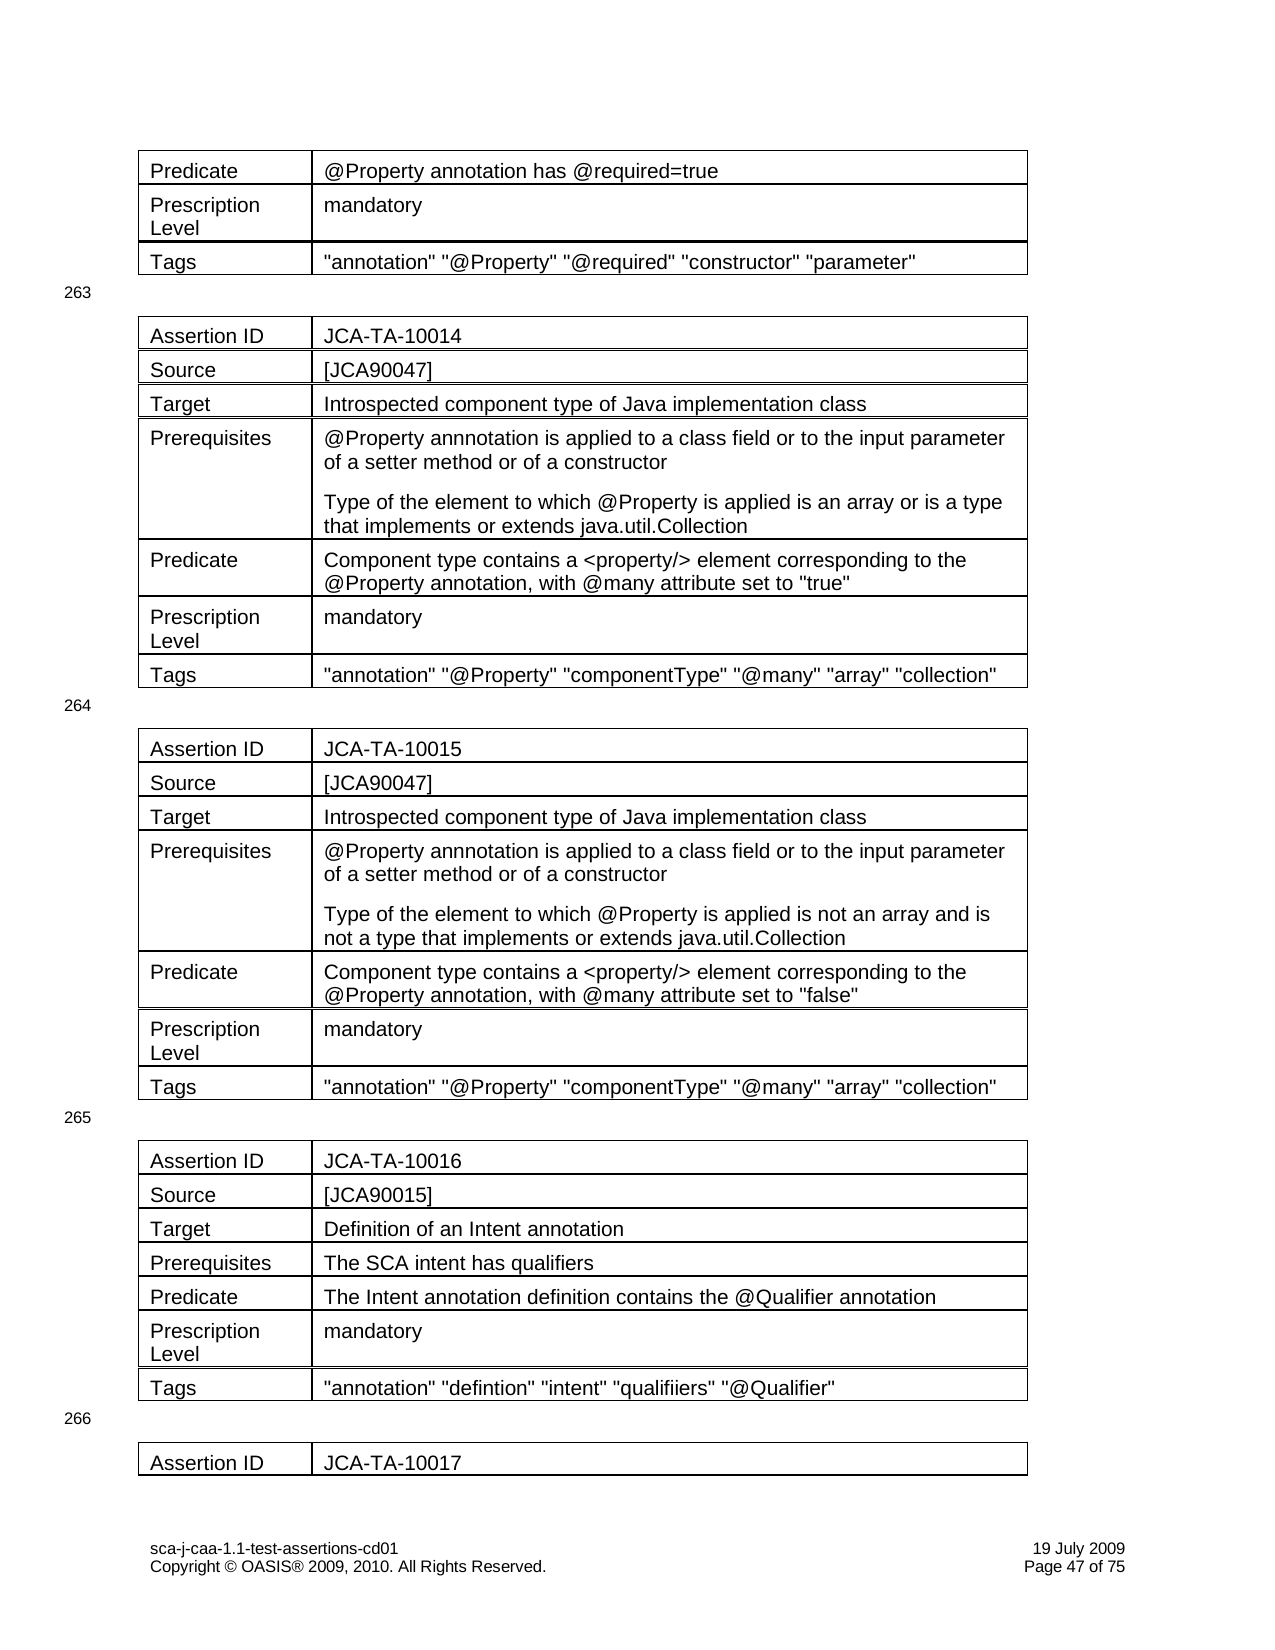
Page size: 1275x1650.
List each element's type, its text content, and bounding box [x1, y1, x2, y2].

table_cell Source [139, 351, 311, 382]
table_cell Predicate [139, 540, 311, 595]
table_cell mandatory [313, 1311, 1027, 1366]
table_cell Target [139, 385, 311, 416]
table_header Assertion ID [139, 317, 311, 348]
table_cell Source [139, 1175, 311, 1207]
table_header JCA-TA-10016 [313, 1141, 1027, 1173]
table_header Assertion ID [139, 1443, 311, 1474]
table_cell Prescription Level [139, 597, 311, 653]
table_cell Definition of an Intent annotation [313, 1209, 1027, 1241]
table_cell Prescription Level [139, 1010, 311, 1065]
table_cell "annotation" "@Property" "@required" "constructor" "parameter" [313, 243, 1027, 274]
table_cell Target [139, 797, 311, 829]
table_cell Prescription Level [139, 1311, 311, 1366]
table_cell Target [139, 1209, 311, 1241]
table_cell Tags [139, 655, 311, 687]
table_cell Predicate [139, 952, 311, 1007]
table_cell [JCA90047] [313, 763, 1027, 795]
table_cell Tags [139, 1369, 311, 1400]
table_cell Predicate [139, 1277, 311, 1309]
table_cell Prerequisites [139, 831, 311, 950]
table_header Assertion ID [139, 1141, 311, 1173]
table_cell [JCA90015] [313, 1175, 1027, 1207]
table_cell "annotation" "@Property" "componentType" "@many" "array" "collection" [313, 1067, 1027, 1099]
table_cell The Intent annotation definition contains the @Qualifier annotation [313, 1277, 1027, 1309]
table_cell @Property annnotation is applied to a class field or to the input parameter of a setter method or of a constructor Type of the element to which @Property is applied is not an array and is not a type that implements or extends java.util.Collection [313, 831, 1027, 950]
table_cell Tags [139, 243, 311, 274]
table_header JCA-TA-10017 [313, 1443, 1027, 1474]
table_cell @Property annnotation is applied to a class field or to the input parameter of a setter method or of a constructor Type of the element to which @Property is applied is an array or is a type that implements or extends java.util.Collection [313, 419, 1027, 538]
table_cell "annotation" "@Property" "componentType" "@many" "array" "collection" [313, 655, 1027, 687]
table_header JCA-TA-10014 [313, 317, 1027, 348]
table_header JCA-TA-10015 [313, 729, 1027, 761]
table_cell The SCA intent has qualifiers [313, 1243, 1027, 1275]
table_cell @Property annotation has @required=true [313, 151, 1027, 183]
table_cell Tags [139, 1067, 311, 1099]
table_cell Prescription Level [139, 185, 311, 240]
table_cell Introspected component type of Java implementation class [313, 385, 1027, 416]
table_cell Introspected component type of Java implementation class [313, 797, 1027, 829]
table_cell mandatory [313, 185, 1027, 240]
table_cell Predicate [139, 151, 311, 183]
table_header Assertion ID [139, 729, 311, 761]
table_cell mandatory [313, 597, 1027, 653]
table_cell Component type contains a <property/> element corresponding to the @Property annotation, with @many attribute set to "false" [313, 952, 1027, 1007]
table_cell Prerequisites [139, 419, 311, 538]
table_cell Component type contains a <property/> element corresponding to the @Property annotation, with @many attribute set to "true" [313, 540, 1027, 595]
table_cell mandatory [313, 1010, 1027, 1065]
table_cell [JCA90047] [313, 351, 1027, 382]
table_cell Source [139, 763, 311, 795]
table_cell Prerequisites [139, 1243, 311, 1275]
table_cell "annotation" "defintion" "intent" "qualifiiers" "@Qualifier" [313, 1369, 1027, 1400]
